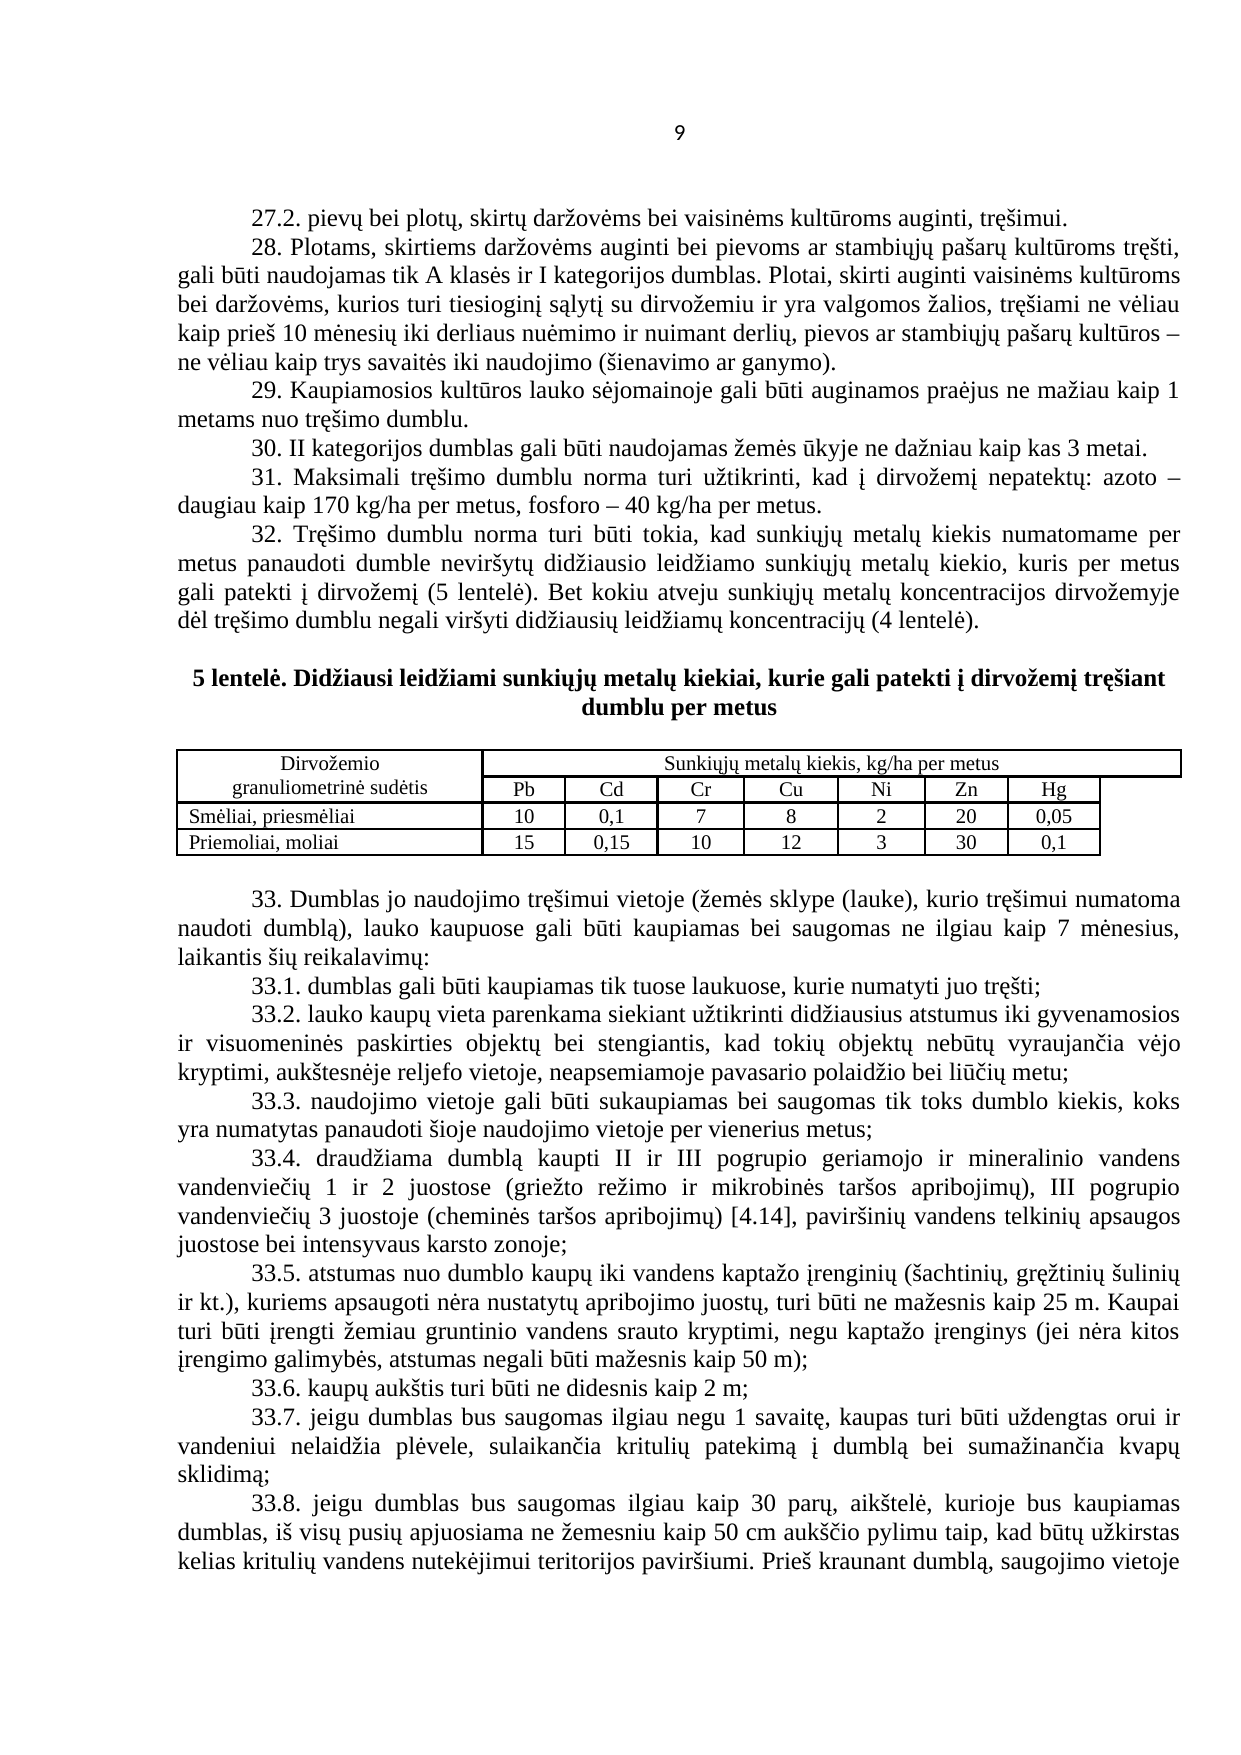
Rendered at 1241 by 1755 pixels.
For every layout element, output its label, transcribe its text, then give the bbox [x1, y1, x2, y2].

table_cell 7 [659, 804, 743, 828]
table_cell Pb [484, 778, 564, 801]
table_cell 2 [839, 804, 924, 828]
table_cell Cu [745, 778, 837, 801]
text 33. Dumblas jo naudojimo tręšimui vietoje (žemės sklype (lauke), kurio tręšimui numatoma naudoti dumblą), lauko kaupuose gali būti kaupiamas bei saugomas ne ilgiau kaip 7 mėnesius, laikantis šių reikalavimų: [177, 884, 1181, 971]
table_cell 0,1 [566, 804, 656, 828]
text 33.1. dumblas gali būti kaupiamas tik tuose laukuose, kurie numatyti juo tręšti; [177, 971, 1181, 999]
table_cell 10 [484, 804, 564, 828]
text 33.8. jeigu dumblas bus saugomas ilgiau kaip 30 parų, aikštelė, kurioje bus kaupiamas dumblas, iš visų pusių apjuosiama ne žemesniu kaip 50 cm aukščio pylimu taip, kad būtų užkirstas kelias kritulių vandens nutekėjimui teritorijos paviršiumi. Prieš kraunant dumblą, saugojimo vietoje [177, 1488, 1181, 1574]
text 33.3. naudojimo vietoje gali būti sukaupiamas bei saugomas tik toks dumblo kiekis, koks yra numatytas panaudoti šioje naudojimo vietoje per vienerius metus; [177, 1086, 1181, 1143]
text 33.6. kaupų aukštis turi būti ne didesnis kaip 2 m; [177, 1373, 1181, 1402]
table_cell [1101, 828, 1181, 854]
text 5 lentelė. Didžiausi leidžiami sunkiųjų metalų kiekiai, kurie gali patekti į dirvožemį tręšiant dumblu per metus [177, 663, 1181, 720]
text 33.2. lauko kaupų vieta parenkama siekiant užtikrinti didžiausius atstumus iki gyvenamosios ir visuomeninės paskirties objektų bei stengiantis, kad tokių objektų nebūtų vyraujančia vėjo kryptimi, aukštesnėje reljefo vietoje, neapsemiamoje pavasario polaidžio bei liūčių metu; [177, 999, 1181, 1086]
table_cell 15 [484, 830, 564, 854]
text 33.7. jeigu dumblas bus saugomas ilgiau negu 1 savaitę, kaupas turi būti uždengtas orui ir vandeniui nelaidžia plėvele, sulaikančia kritulių patekimą į dumblą bei sumažinančia kvapų sklidimą; [177, 1402, 1181, 1488]
table_cell Cd [566, 778, 656, 801]
text 30. II kategorijos dumblas gali būti naudojamas žemės ūkyje ne dažniau kaip kas 3 metai. [177, 433, 1181, 462]
table_cell 0,15 [566, 830, 656, 854]
table_cell 0,05 [1009, 804, 1099, 828]
table_cell 30 [926, 830, 1007, 854]
table_cell 3 [839, 830, 924, 854]
text 32. Tręšimo dumblu norma turi būti tokia, kad sunkiųjų metalų kiekis numatomame per metus panaudoti dumble neviršytų didžiausio leidžiamo sunkiųjų metalų kiekio, kuris per metus gali patekti į dirvožemį (5 lentelė). Bet kokiu atveju sunkiųjų metalų koncentracijos dirvožemyje dėl tręšimo dumblu negali viršyti didžiausių leidžiamų koncentracijų (4 lentelė). [177, 519, 1181, 634]
table_cell 0,1 [1009, 830, 1099, 854]
table_cell Zn [926, 778, 1007, 801]
text 33.4. draudžiama dumblą kaupti II ir III pogrupio geriamojo ir mineralinio vandens vandenviečių 1 ir 2 juostose (griežto režimo ir mikrobinės taršos apribojimų), III pogrupio vandenviečių 3 juostoje (cheminės taršos apribojimų) [4.14], paviršinių vandens telkinių apsaugos juostose bei intensyvaus karsto zonoje; [177, 1143, 1181, 1258]
table_header Dirvožemio granuliometrinė sudėtis [178, 751, 481, 801]
text 27.2. pievų bei plotų, skirtų daržovėms bei vaisinėms kultūroms auginti, tręšimui. [177, 203, 1181, 232]
table_cell Smėliai, priesmėliai [178, 804, 481, 828]
table_header Sunkiųjų metalų kiekis, kg/ha per metus [484, 751, 1180, 775]
table_cell 10 [659, 830, 743, 854]
table_cell Hg [1009, 778, 1099, 801]
text 28. Plotams, skirtiems daržovėms auginti bei pievoms ar stambiųjų pašarų kultūroms tręšti, gali būti naudojamas tik A klasės ir I kategorijos dumblas. Plotai, skirti auginti vaisinėms kultūroms bei daržovėms, kurios turi tiesioginį sąlytį su dirvožemiu ir yra valgomos žalios, tręšiami ne vėliau kaip prieš 10 mėnesių iki derliaus nuėmimo ir nuimant derlių, pievos ar stambiųjų pašarų kultūros – ne vėliau kaip trys savaitės iki naudojimo (šienavimo ar ganymo). [177, 232, 1181, 375]
table_cell 20 [926, 804, 1007, 828]
table_cell 12 [745, 830, 837, 854]
text 31. Maksimali tręšimo dumblu norma turi užtikrinti, kad į dirvožemį nepatektų: azoto – daugiau kaip 170 kg/ha per metus, fosforo – 40 kg/ha per metus. [177, 462, 1181, 519]
table_cell Cr [659, 778, 743, 801]
text 29. Kaupiamosios kultūros lauko sėjomainoje gali būti auginamos praėjus ne mažiau kaip 1 metams nuo tręšimo dumblu. [177, 375, 1181, 433]
table_cell [1101, 801, 1181, 828]
table_cell 8 [745, 804, 837, 828]
text 33.5. atstumas nuo dumblo kaupų iki vandens kaptažo įrenginių (šachtinių, gręžtinių šulinių ir kt.), kuriems apsaugoti nėra nustatytų apribojimo juostų, turi būti ne mažesnis kaip 25 m. Kaupai turi būti įrengti žemiau gruntinio vandens srauto kryptimi, negu kaptažo įrenginys (jei nėra kitos įrengimo galimybės, atstumas negali būti mažesnis kaip 50 m); [177, 1258, 1181, 1373]
table_cell Priemoliai, moliai [178, 830, 481, 854]
table_cell [1101, 778, 1181, 801]
table_cell Ni [839, 778, 924, 801]
